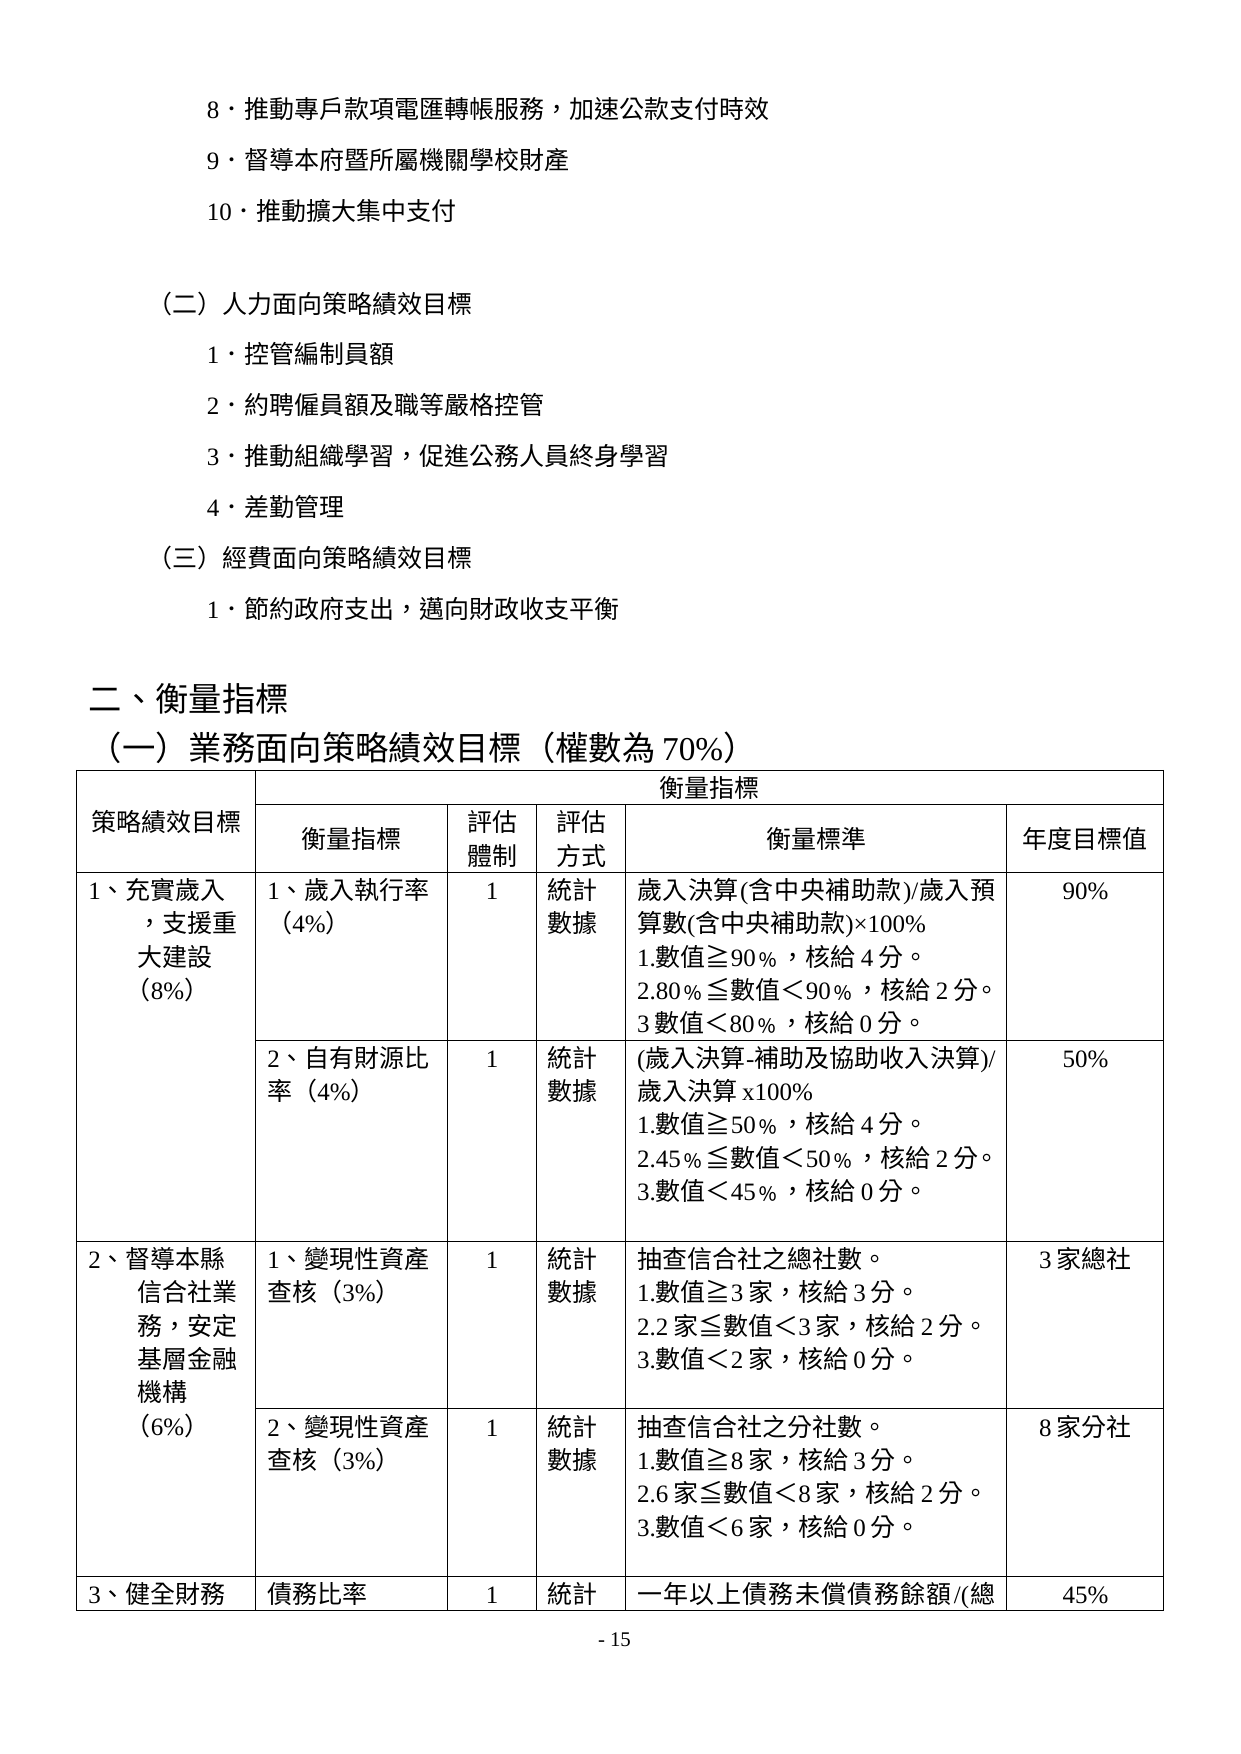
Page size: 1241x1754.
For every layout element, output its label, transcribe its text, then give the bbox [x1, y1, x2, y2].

table_cell 2、變現性資產查核（3%） [256, 1409, 447, 1576]
text （三）經費面向策略績效目標 [148, 538, 1152, 574]
text 二、衡量指標 [88, 673, 1152, 721]
table_cell 3家總社 [1007, 1242, 1163, 1408]
table_cell 1、變現性資產查核（3%） [256, 1242, 447, 1408]
table_cell 年度目標值 [1007, 805, 1163, 872]
table_cell 衡量指標 [256, 805, 447, 872]
table_cell 債務比率 [256, 1577, 447, 1610]
table_cell 統計數據 [537, 873, 625, 1039]
list 控管編制員額 [207, 335, 1152, 371]
list 約聘僱員額及職等嚴格控管 [207, 386, 1152, 422]
text （一）業務面向策略績效目標（權數為70%） [88, 721, 1152, 770]
list 推動組織學習，促進公務人員終身學習 [207, 437, 1152, 473]
table_cell 統計 [537, 1577, 625, 1610]
list 督導本府暨所屬機關學校財產 [207, 140, 1152, 176]
table_cell 1、歲入執行率（4%） [256, 873, 447, 1039]
table_cell 歲入決算(含中央補助款)/歲入預算數(含中央補助款)×100% 1.數值≧90﹪，核給4分。 2.80﹪≦數值＜90﹪，核給2分。 3數值＜80﹪，核給0分。 [626, 873, 1006, 1039]
table_cell 1 [448, 1242, 536, 1408]
table_cell 1 [448, 1041, 536, 1241]
table_header 策略績效目標 [77, 771, 255, 872]
table_cell 90% [1007, 873, 1163, 1039]
table_cell 1 [448, 1577, 536, 1610]
table_cell 45% [1007, 1577, 1163, 1610]
table_cell 評估方式 [537, 805, 625, 872]
table_cell 督導本縣信合社業務，安定基層金融機構 （6%） [77, 1242, 255, 1576]
table_cell 1 [448, 873, 536, 1039]
list 差勤管理 [207, 487, 1152, 524]
table_cell 50% [1007, 1041, 1163, 1241]
table_cell 統計數據 [537, 1242, 625, 1408]
list 節約政府支出，邁向財政收支平衡 [207, 589, 1152, 625]
table_cell [77, 1040, 255, 1241]
table_cell 統計數據 [537, 1041, 625, 1241]
table_cell (歲入決算-補助及協助收入決算)/歲入決算x100% 1.數值≧50﹪，核給4分。 2.45﹪≦數值＜50﹪，核給2分。 3.數值＜45﹪，核給0分。 [626, 1041, 1006, 1241]
table_header 衡量指標 [256, 771, 1163, 804]
table_cell 評估體制 [448, 805, 536, 872]
list 推動專戶款項電匯轉帳服務，加速公款支付時效 [207, 89, 1152, 126]
list 推動擴大集中支付 [207, 191, 1152, 227]
table_cell 抽查信合社之總社數。 1.數值≧3家，核給3分。 2.2家≦數值＜3家，核給2分。 3.數值＜2家，核給0分。 [626, 1242, 1006, 1408]
text （二）人力面向策略績效目標 [148, 284, 1152, 320]
table_cell 1 [448, 1409, 536, 1576]
table_cell 健全財務結構，靈活縣庫調度，減輕利息負擔（6%） [77, 1577, 255, 1610]
table_cell 衡量標準 [626, 805, 1006, 872]
table_cell 一年以上債務未償債務餘額/(總 [626, 1577, 1006, 1610]
table_cell 抽查信合社之分社數。 1.數值≧8家，核給3分。 2.6家≦數值＜8家，核給2分。 3.數值＜6家，核給0分。 [626, 1409, 1006, 1576]
table_cell 8家分社 [1007, 1409, 1163, 1576]
table_cell 統計數據 [537, 1409, 625, 1576]
table_cell 充實歲入，支援重大建設 （8%） [77, 873, 255, 1039]
table_cell 2、自有財源比率（4%） [256, 1041, 447, 1241]
